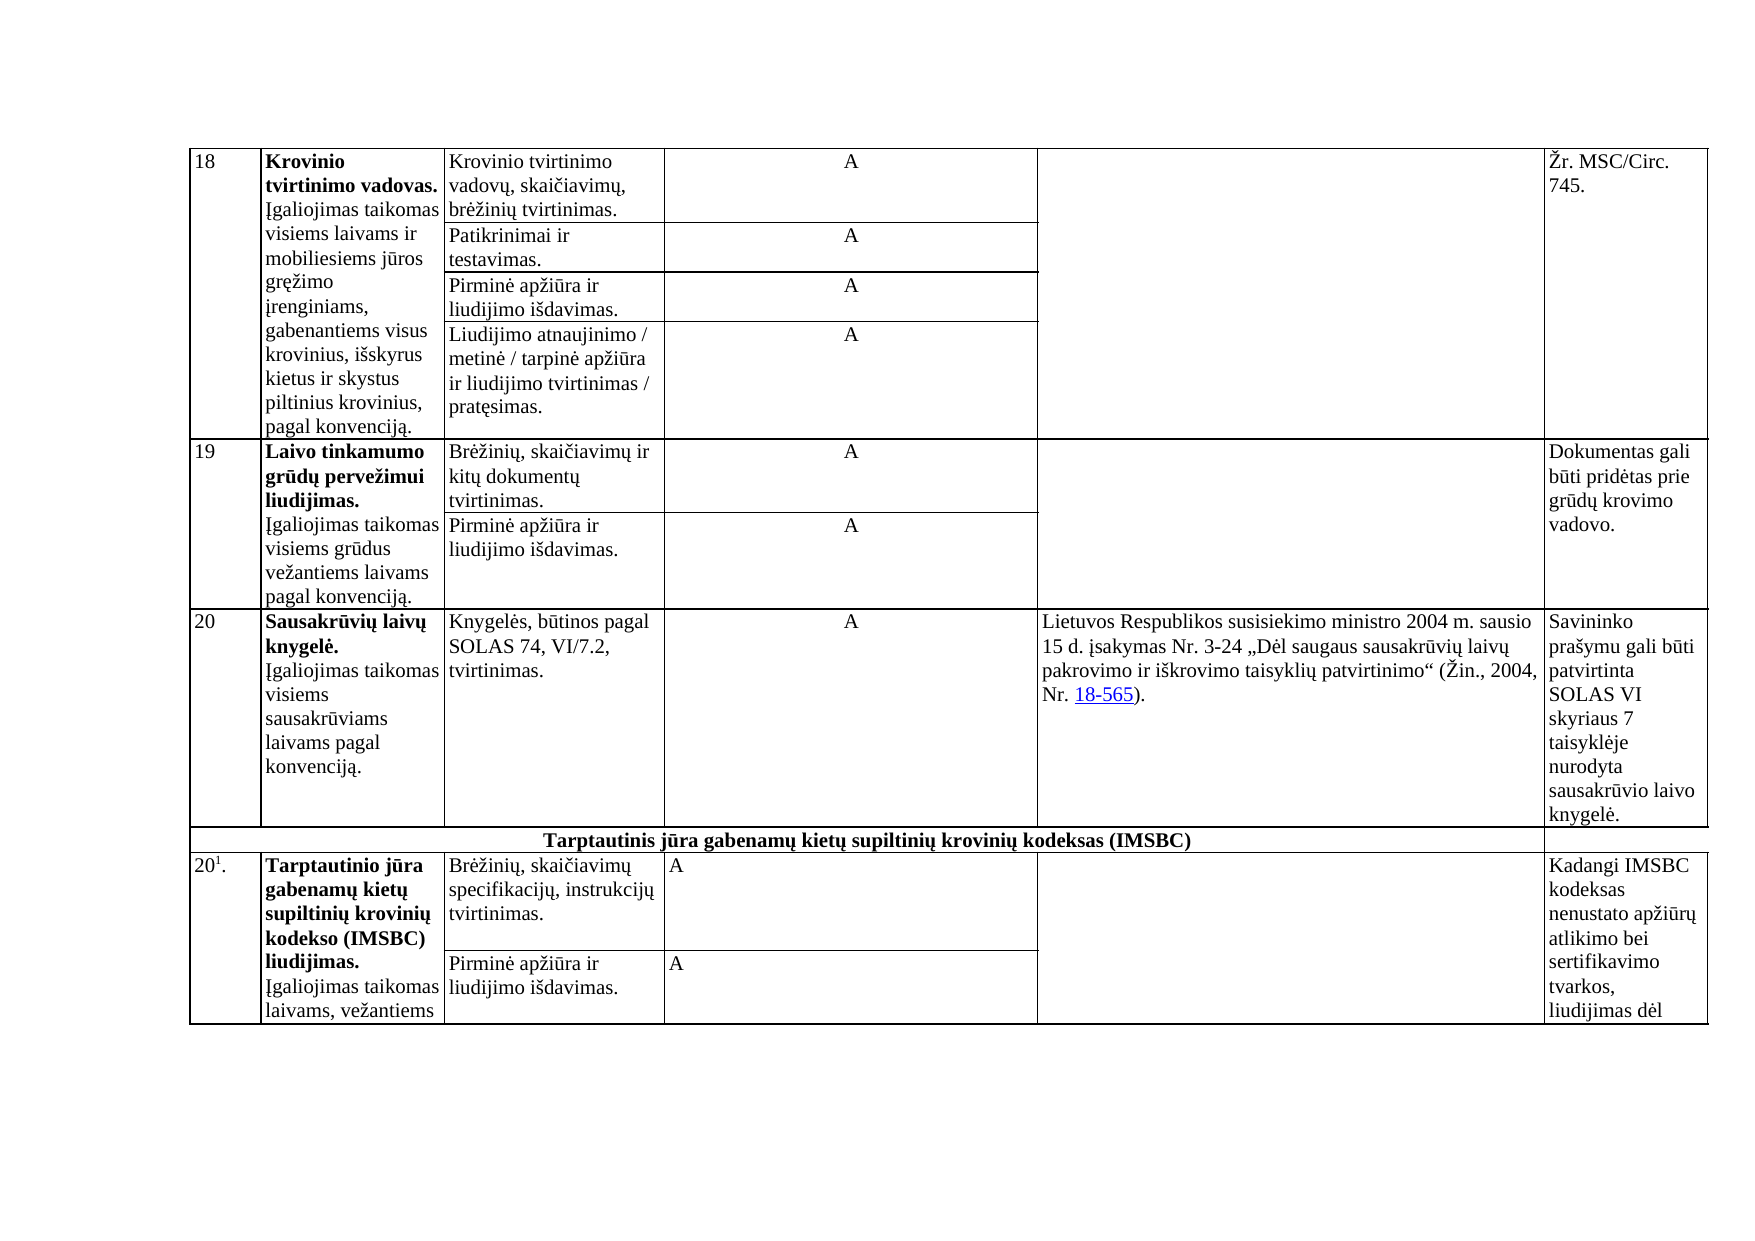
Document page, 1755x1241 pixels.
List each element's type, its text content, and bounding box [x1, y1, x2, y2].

table_cell A [665, 610, 1037, 826]
table_cell [1038, 853, 1544, 1023]
table_cell A [665, 149, 1037, 221]
table_cell Brėžinių, skaičiavimų specifikacijų, instrukcijų tvirtinimas. [445, 853, 664, 949]
table_cell Dokumentas gali būti pridėtas prie grūdų krovimo vadovo. [1545, 440, 1707, 608]
table_cell Pirminė apžiūra ir liudijimo išdavimas. [445, 513, 664, 608]
table_cell A [665, 951, 1037, 1023]
table_cell Savininko prašymu gali būti patvirtinta SOLAS VI skyriaus 7 taisyklėje nurodyta sausakrūvio laivo knygelė. [1545, 610, 1707, 826]
table_cell 18 [191, 149, 260, 438]
table_cell 201. [191, 853, 260, 1023]
table_cell Lietuvos Respublikos susisiekimo ministro 2004 m. sausio 15 d. įsakymas Nr. 3-24 „Dėl saugaus sausakrūvių laivų pakrovimo ir iškrovimo taisyklių patvirtinimo“ (Žin., 2004, Nr. 18-565). [1038, 610, 1544, 826]
table_cell Žr. MSC/Circ. 745. [1545, 149, 1707, 438]
table_cell Brėžinių, skaičiavimų ir kitų dokumentų tvirtinimas. [445, 440, 664, 512]
table_cell A [665, 440, 1037, 512]
table_cell A [665, 273, 1037, 321]
table_cell 20 [191, 610, 260, 826]
table_cell Pirminė apžiūra ir liudijimo išdavimas. [445, 951, 664, 1023]
table_cell Laivo tinkamumo grūdų pervežimui liudijimas. Įgaliojimas taikomas visiems grūdus vežantiems laivams pagal konvenciją. [262, 440, 444, 608]
table_cell Pirminė apžiūra ir liudijimo išdavimas. [445, 273, 664, 321]
table_cell [1545, 828, 1708, 852]
table_cell Tarptautinis jūra gabenamų kietų supiltinių krovinių kodeksas (IMSBC) [191, 828, 1544, 852]
table_cell Kadangi IMSBC kodeksas nenustato apžiūrų atlikimo bei sertifikavimo tvarkos, liudijimas dėl [1545, 853, 1707, 1023]
table_cell A [665, 513, 1037, 608]
table_cell 19 [191, 440, 260, 608]
table_cell [1038, 149, 1544, 438]
table_cell Tarptautinio jūra gabenamų kietų supiltinių krovinių kodekso (IMSBC) liudijimas. Įgaliojimas taikomas laivams, vežantiems [262, 853, 444, 1023]
table_cell [1038, 440, 1544, 608]
table_cell Liudijimo atnaujinimo / metinė / tarpinė apžiūra ir liudijimo tvirtinimas / pratęsimas. [445, 322, 664, 438]
table_cell Knygelės, būtinos pagal SOLAS 74, VI/7.2, tvirtinimas. [445, 610, 664, 826]
table_cell A [665, 322, 1037, 438]
table_cell Krovinio tvirtinimo vadovas. Įgaliojimas taikomas visiems laivams ir mobiliesiems jūros gręžimo įrenginiams, gabenantiems visus krovinius, išskyrus kietus ir skystus piltinius krovinius, pagal konvenciją. [262, 149, 444, 438]
table_cell A [665, 853, 1037, 949]
table_cell Krovinio tvirtinimo vadovų, skaičiavimų, brėžinių tvirtinimas. [445, 149, 664, 221]
table_cell Patikrinimai ir testavimas. [445, 223, 664, 271]
table_cell Sausakrūvių laivų knygelė. Įgaliojimas taikomas visiems sausakrūviams laivams pagal konvenciją. [262, 610, 444, 826]
table_cell A [665, 223, 1037, 271]
